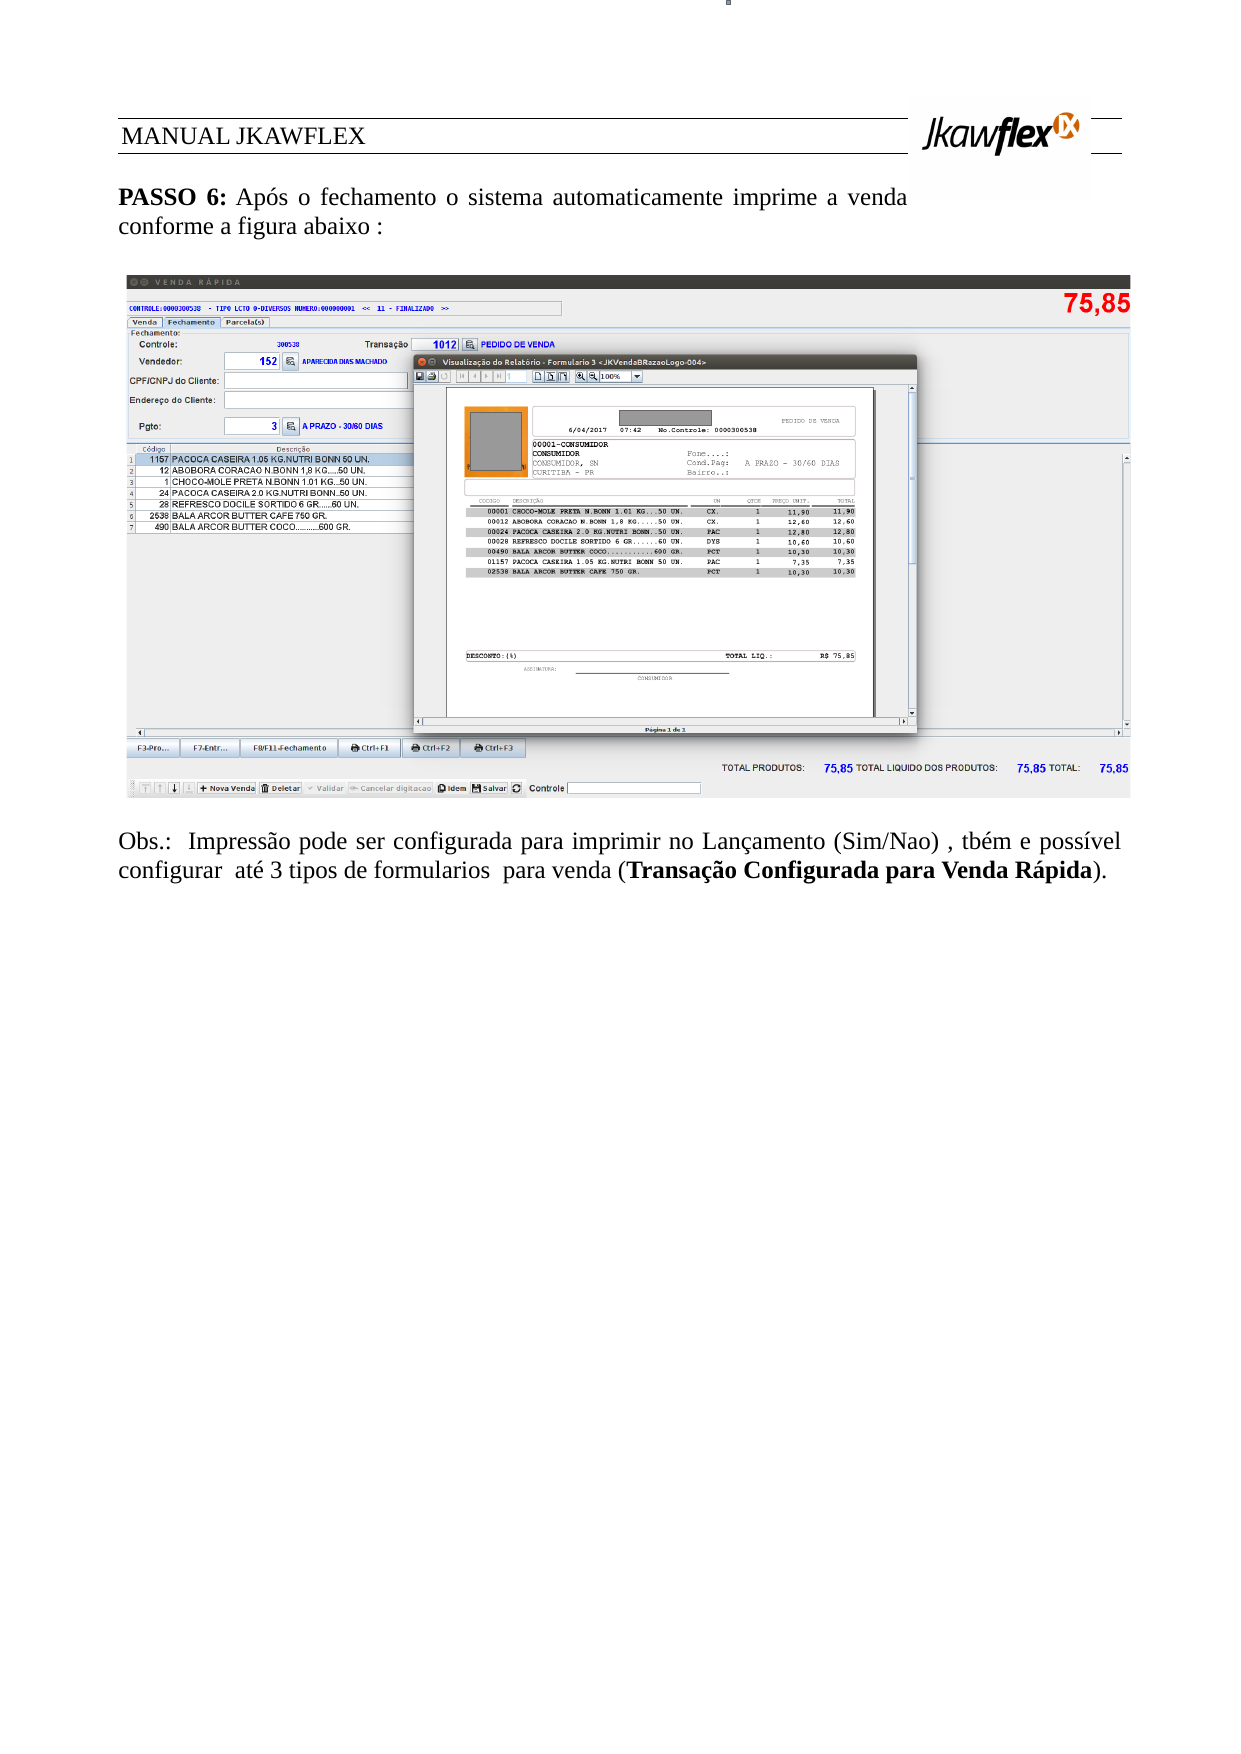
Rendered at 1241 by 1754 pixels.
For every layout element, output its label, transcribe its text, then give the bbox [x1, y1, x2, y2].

text Obs.: Impressão pode ser configurada para imprimir no Lançamento (Sim/Nao) , tbém e possível configurar até 3 tipos de formularios para venda (Transação Configurada para Venda Rápida). [118, 826, 1122, 884]
picture [126, 275, 1131, 798]
picture [908, 97, 1092, 201]
text PASSO 6: Após o fechamento o sistema automaticamente imprime a venda conforme a figura abaixo : [118, 182, 1122, 240]
